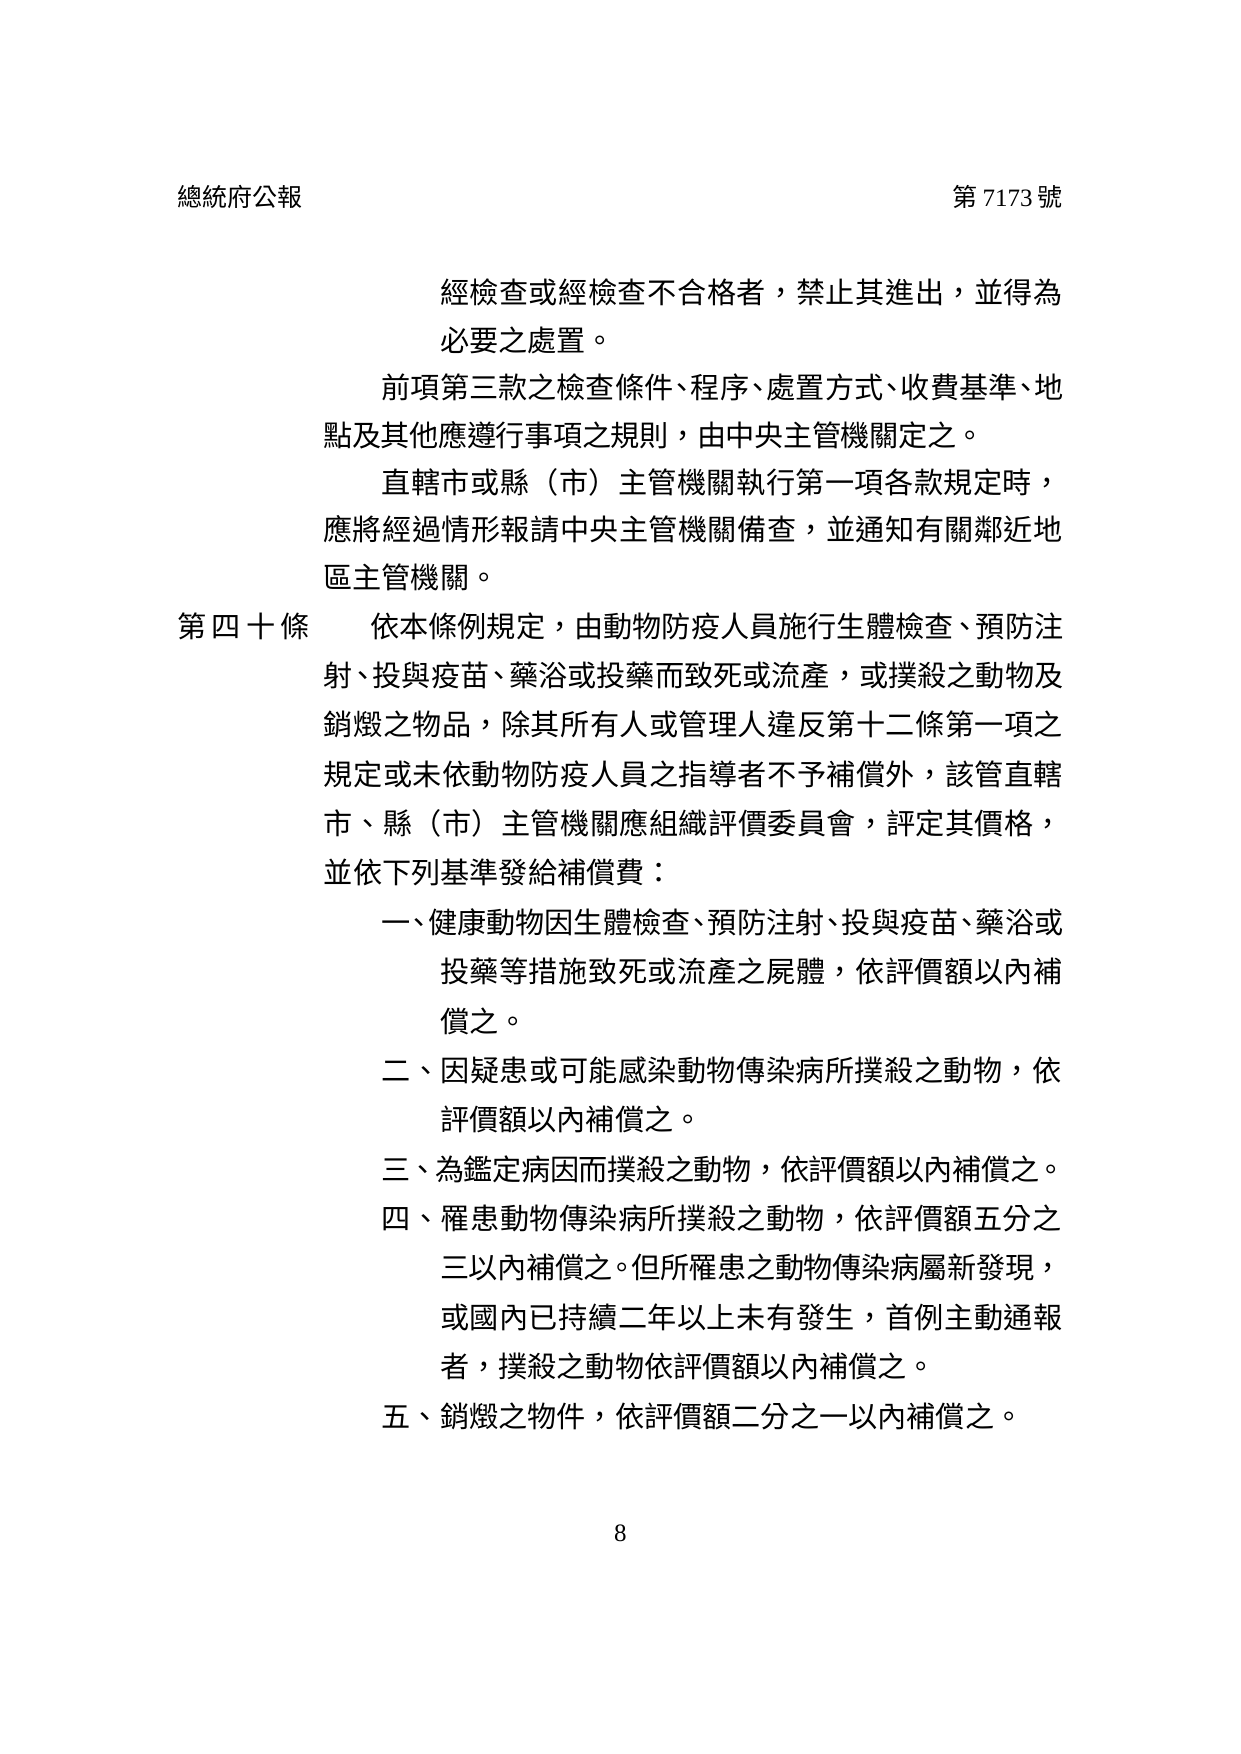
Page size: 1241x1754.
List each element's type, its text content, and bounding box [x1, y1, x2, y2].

text 一、健康動物因生體檢查、預防注射、投與疫苗、藥浴或投藥等措施致死或流產之屍體，依評價額以內補償之。 [381, 894, 1063, 1042]
text 前項第三款之檢查條件、程序、處置方式、收費基準、地點及其他應遵行事項之規則，由中央主管機關定之。 [323, 361, 1063, 455]
text 直轄市或縣（市）主管機關執行第一項各款規定時，應將經過情形報請中央主管機關備查，並通知有關鄰近地區主管機關。 [323, 455, 1063, 598]
text 三、為鑑定病因而撲殺之動物，依評價額以內補償之。 [381, 1141, 1063, 1190]
text 二、因疑患或可能感染動物傳染病所撲殺之動物，依評價額以內補償之。 [381, 1042, 1063, 1141]
text 第四十條 依本條例規定，由動物防疫人員施行生體檢查、預防注射、投與疫苗、藥浴或投藥而致死或流產，或撲殺之動物及銷燬之物品，除其所有人或管理人違反第十二條第一項之規定或未依動物防疫人員之指導者不予補償外，該管直轄市、縣（市）主管機關應組織評價委員會，評定其價格，並依下列基準發給補償費： [177, 598, 1063, 894]
text 經檢查或經檢查不合格者，禁止其進出，並得為必要之處置。 [381, 266, 1063, 361]
text 四、罹患動物傳染病所撲殺之動物，依評價額五分之三以內補償之。但所罹患之動物傳染病屬新發現，或國內已持續二年以上未有發生，首例主動通報者，撲殺之動物依評價額以內補償之。 [381, 1190, 1063, 1388]
text 五、銷燬之物件，依評價額二分之一以內補償之。 [381, 1388, 1063, 1437]
